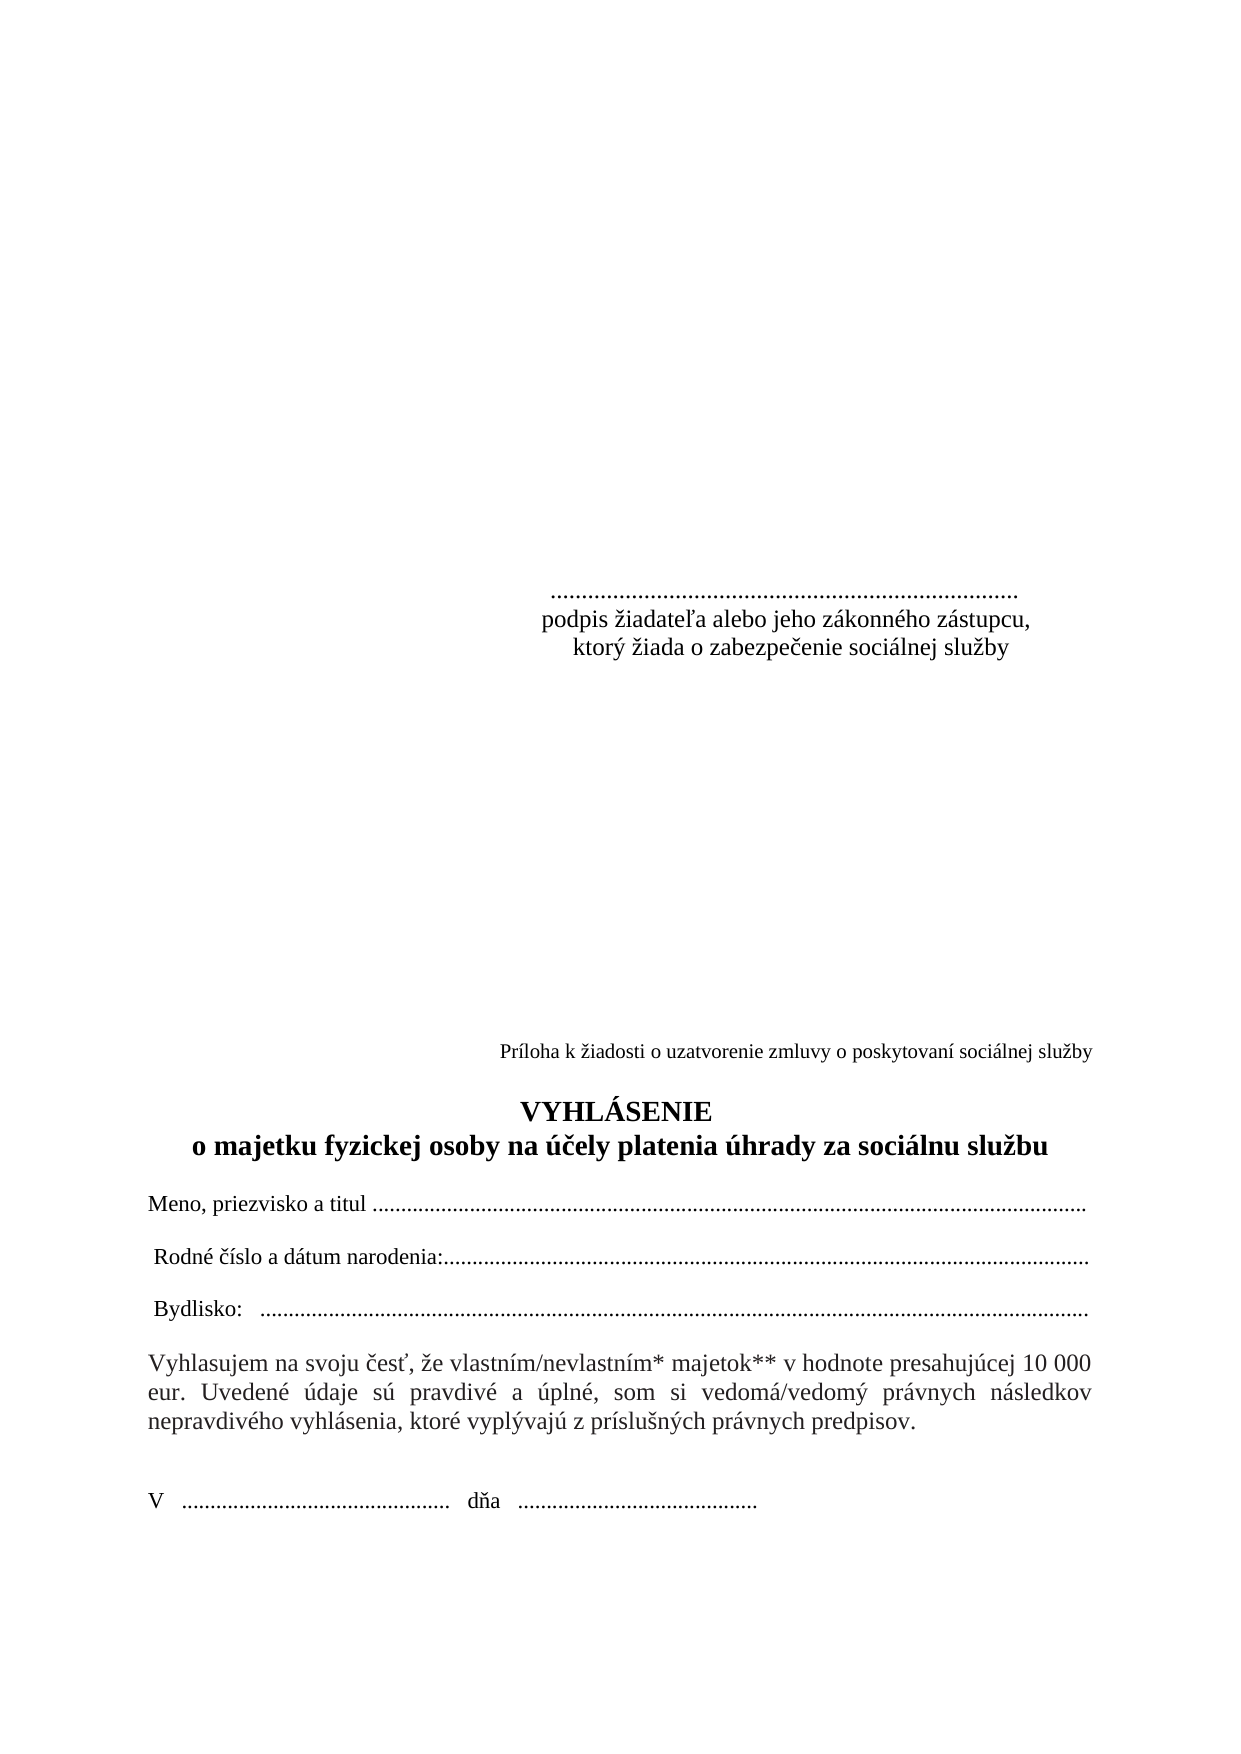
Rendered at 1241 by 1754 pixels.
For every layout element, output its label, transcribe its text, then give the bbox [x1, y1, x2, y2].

text o majetku fyzickej osoby na účely platenia úhrady za sociálnu službu [148, 1128, 1093, 1161]
text Vyhlasujem na svoju česť, že vlastním/nevlastním* majetok** v hodnote presahujúcej 10 000 eur. Uvedené údaje sú pravdivé a úplné, som si vedomá/vedomý právnych následkov nepravdivého vyhlásenia, ktoré vyplývajú z príslušných právnych predpisov. [148, 1348, 1093, 1434]
text podpis žiadateľa alebo jeho zákonného zástupcu, [148, 604, 1093, 632]
text Príloha k žiadosti o uzatvorenie zmluvy o poskytovaní sociálnej služby [148, 1035, 1093, 1064]
text Bydlisko: ................................................................................................................................................. [148, 1296, 1093, 1322]
text Rodné číslo a dátum narodenia:................................................................................................................. [148, 1243, 1093, 1269]
text ........................................................................... [148, 575, 1093, 604]
text V ............................................... dňa .......................................... [148, 1487, 1093, 1513]
text VYHLÁSENIE [148, 1094, 1093, 1128]
text ktorý žiada o zabezpečenie sociálnej služby [516, 632, 1093, 661]
text Meno, priezvisko a titul ............................................................................................................................. [148, 1190, 1093, 1216]
